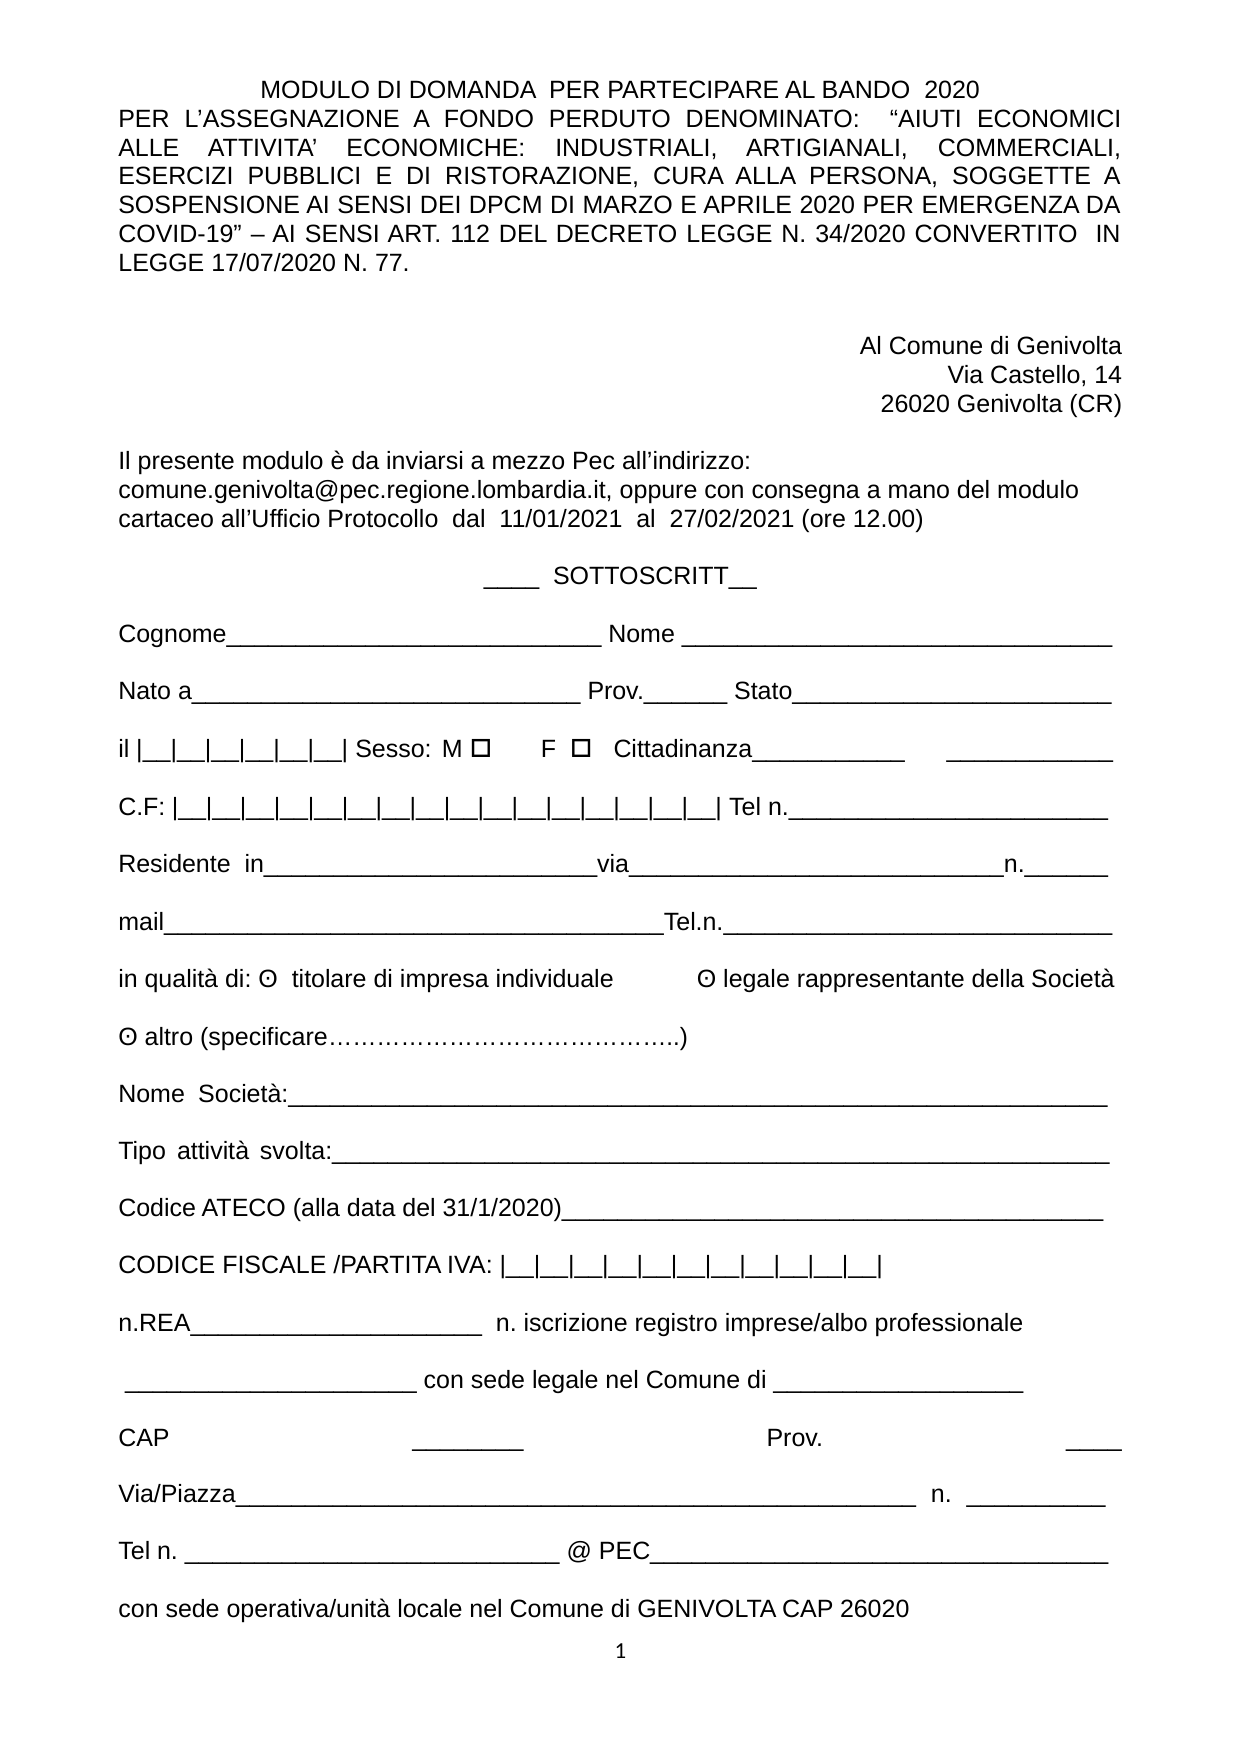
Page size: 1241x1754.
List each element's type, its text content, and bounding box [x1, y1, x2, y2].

text Nome Società:___________________________________________________________ [118, 1079, 1122, 1136]
text _____________________ con sede legale nel Comune di __________________ [118, 1365, 1122, 1394]
text in qualità di: ʘ titolare di impresa individuale ʘ legale rappresentante della Società [118, 964, 1122, 993]
text Via Castello, 14 [118, 360, 1122, 389]
text ʘ altro (specificare……………………………………..) [118, 1021, 1122, 1050]
text Nato a____________________________ Prov.______ Stato_______________________ [118, 648, 1122, 705]
text 26020 Genivolta (CR) [118, 389, 1122, 418]
text Residente in________________________via___________________________n.______ [118, 849, 1122, 878]
text PER L’ASSEGNAZIONE A FONDO PERDUTO DENOMINATO: “AIUTI ECONOMICI ALLE ATTIVITA’ ECONOMICHE: INDUSTRIALI, ARTIGIANALI, COMMERCIALI, ESERCIZI PUBBLICI E DI RISTORAZIONE, CURA ALLA PERSONA, SOGGETTE A SOSPENSIONE AI SENSI DEI DPCM DI MARZO E APRILE 2020 PER EMERGENZA DA COVID-19” – AI SENSI ART. 112 DEL DECRETO LEGGE N. 34/2020 CONVERTITO IN LEGGE 17/07/2020 N. 77. [118, 104, 1122, 276]
text Via/Piazza_________________________________________________ n. __________ [118, 1479, 1122, 1536]
text C.F: |__|__|__|__|__|__|__|__|__|__|__|__|__|__|__|__| Tel n._______________________ [118, 791, 1122, 820]
text n.REA_____________________ n. iscrizione registro imprese/albo professionale [118, 1307, 1122, 1336]
text con sede operativa/unità locale nel Comune di GENIVOLTA CAP 26020 [118, 1593, 1122, 1622]
text MODULO DI DOMANDA PER PARTECIPARE AL BANDO 2020 [118, 75, 1122, 104]
text Tel n. ___________________________ @ PEC_________________________________ [118, 1536, 1122, 1565]
text CAP ________ Prov. ____ [118, 1422, 1122, 1479]
text CODICE FISCALE /PARTITA IVA: |__|__|__|__|__|__|__|__|__|__|__| [118, 1221, 1122, 1279]
text Tipo attività svolta:________________________________________________________ [118, 1136, 1122, 1192]
text ____ SOTTOSCRITT__ [118, 561, 1122, 590]
text Al Comune di Genivolta [118, 331, 1122, 360]
text il |__|__|__|__|__|__| Sesso: M  F  Cittadinanza___________ ____________ [118, 734, 1122, 763]
text Cognome___________________________ Nome _______________________________ [118, 619, 1122, 648]
text mail____________________________________Tel.n.____________________________ [118, 906, 1122, 935]
text Il presente modulo è da inviarsi a mezzo Pec all’indirizzo: comune.genivolta@pec.regione.lombardia.it, oppure con consegna a mano del modulo cartaceo all’Ufficio Protocollo dal 11/01/2021 al 27/02/2021 (ore 12.00) [118, 446, 1122, 533]
text Codice ATECO (alla data del 31/1/2020)_______________________________________ [118, 1192, 1122, 1221]
